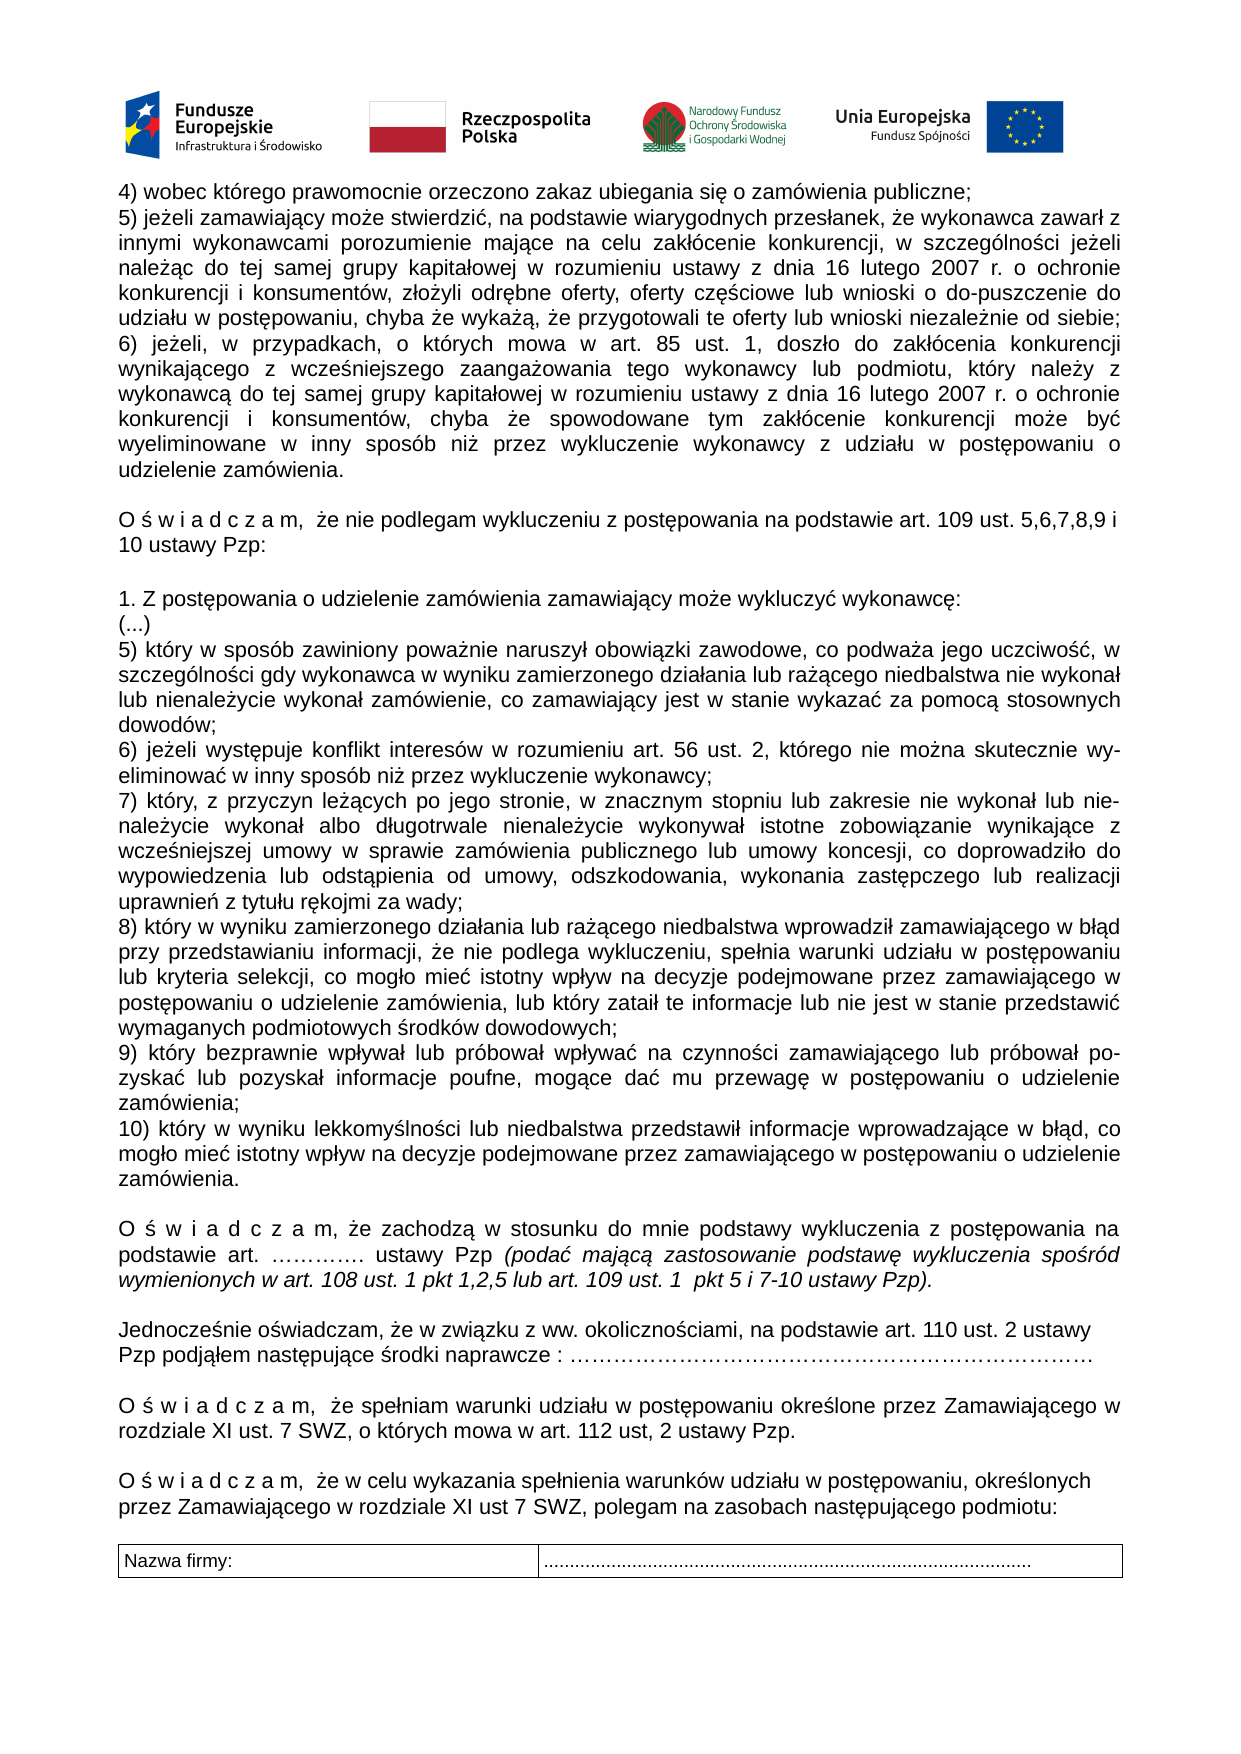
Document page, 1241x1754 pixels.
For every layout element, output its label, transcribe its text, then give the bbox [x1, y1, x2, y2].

text 9) który bezprawnie wpływał lub próbował wpływać na czynności zamawiającego lub próbował po-zyskać lub pozyskał informacje poufne, mogące dać mu przewagę w postępowaniu o udzielenie zamówienia; [118, 1040, 1122, 1116]
text Jednocześnie oświadczam, że w związku z ww. okolicznościami, na podstawie art. 110 ust. 2 ustawy Pzp podjąłem następujące środki naprawcze : ……………………………………………………………… [118, 1317, 1122, 1368]
text 7) który, z przyczyn leżących po jego stronie, w znacznym stopniu lub zakresie nie wykonał lub nie-należycie wykonał albo długotrwale nienależycie wykonywał istotne zobowiązanie wynikające z wcześniejszej umowy w sprawie zamówienia publicznego lub umowy koncesji, co doprowadziło do wypowiedzenia lub odstąpienia od umowy, odszkodowania, wykonania zastępczego lub realizacji uprawnień z tytułu rękojmi za wady; [118, 788, 1122, 914]
text 6) jeżeli występuje konflikt interesów w rozumieniu art. 56 ust. 2, którego nie można skutecznie wy-eliminować w inny sposób niż przez wykluczenie wykonawcy; [118, 737, 1122, 788]
text 4) wobec którego prawomocnie orzeczono zakaz ubiegania się o zamówienia publiczne; [118, 172, 1122, 204]
picture [92, 71, 1097, 180]
text O ś w i a d c z a m, że w celu wykazania spełnienia warunków udziału w postępowaniu, określonych przez Zamawiającego w rozdziale XI ust 7 SWZ, polegam na zasobach następującego podmiotu: [118, 1468, 1122, 1519]
text 5) który w sposób zawiniony poważnie naruszył obowiązki zawodowe, co podważa jego uczciwość, w szczególności gdy wykonawca w wyniku zamierzonego działania lub rażącego niedbalstwa nie wykonał lub nienależycie wykonał zamówienie, co zamawiający jest w stanie wykazać za pomocą stosownych dowodów; [118, 637, 1122, 737]
text O ś w i a d c z a m, że nie podlegam wykluczeniu z postępowania na podstawie art. 109 ust. 5,6,7,8,9 i 10 ustawy Pzp: [118, 507, 1122, 557]
text 1. Z postępowania o udzielenie zamówienia zamawiający może wykluczyć wykonawcę: [118, 586, 1122, 611]
text 10) który w wyniku lekkomyślności lub niedbalstwa przedstawił informacje wprowadzające w błąd, co mogło mieć istotny wpływ na decyzje podejmowane przez zamawiającego w postępowaniu o udzielenie zamówienia. [118, 1116, 1122, 1191]
text 5) jeżeli zamawiający może stwierdzić, na podstawie wiarygodnych przesłanek, że wykonawca zawarł z innymi wykonawcami porozumienie mające na celu zakłócenie konkurencji, w szczególności jeżeli należąc do tej samej grupy kapitałowej w rozumieniu ustawy z dnia 16 lutego 2007 r. o ochronie konkurencji i konsumentów, złożyli odrębne oferty, oferty częściowe lub wnioski o do-puszczenie do udziału w postępowaniu, chyba że wykażą, że przygotowali te oferty lub wnioski niezależnie od siebie; 6) jeżeli, w przypadkach, o których mowa w art. 85 ust. 1, doszło do zakłócenia konkurencji wynikającego z wcześniejszego zaangażowania tego wykonawcy lub podmiotu, który należy z wykonawcą do tej samej grupy kapitałowej w rozumieniu ustawy z dnia 16 lutego 2007 r. o ochronie konkurencji i konsumentów, chyba że spowodowane tym zakłócenie konkurencji może być wyeliminowane w inny sposób niż przez wykluczenie wykonawcy z udziału w postępowaniu o udzielenie zamówienia. [118, 204, 1122, 482]
text O ś w i a d c z a m, że zachodzą w stosunku do mnie podstawy wykluczenia z postępowania na podstawie art. …………. ustawy Pzp (podać mającą zastosowanie podstawę wykluczenia spośród wymienionych w art. 108 ust. 1 pkt 1,2,5 lub art. 109 ust. 1 pkt 5 i 7-10 ustawy Pzp). [118, 1216, 1122, 1292]
text (...) [118, 611, 1122, 637]
table_header .............................................................................................. [539, 1545, 1122, 1577]
table_header Nazwa firmy: [119, 1545, 538, 1577]
text O ś w i a d c z a m, że spełniam warunki udziału w postępowaniu określone przez Zamawiającego w rozdziale XI ust. 7 SWZ, o których mowa w art. 112 ust, 2 ustawy Pzp. [118, 1393, 1122, 1443]
text 8) który w wyniku zamierzonego działania lub rażącego niedbalstwa wprowadził zamawiającego w błąd przy przedstawianiu informacji, że nie podlega wykluczeniu, spełnia warunki udziału w postępowaniu lub kryteria selekcji, co mogło mieć istotny wpływ na decyzje podejmowane przez zamawiającego w postępowaniu o udzielenie zamówienia, lub który zataił te informacje lub nie jest w stanie przedstawić wymaganych podmiotowych środków dowodowych; [118, 914, 1122, 1040]
